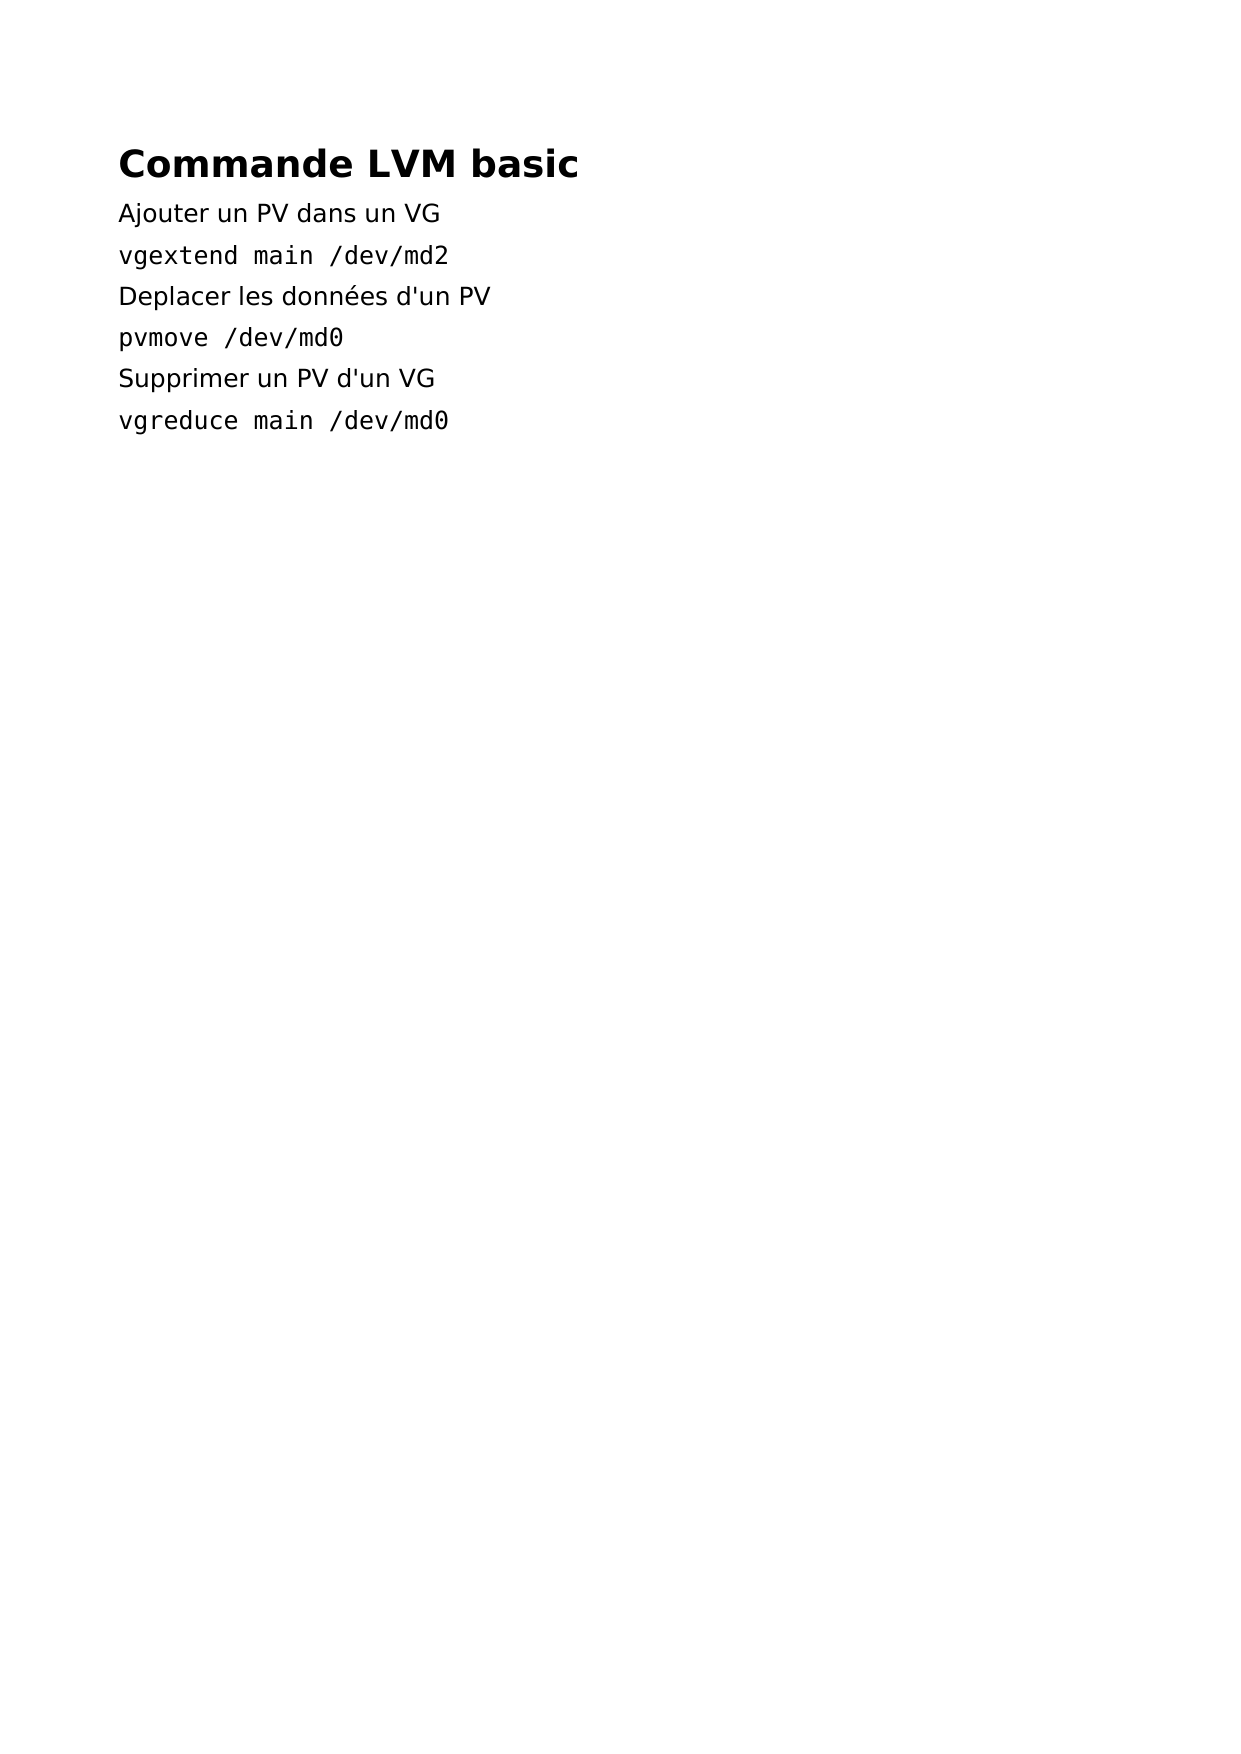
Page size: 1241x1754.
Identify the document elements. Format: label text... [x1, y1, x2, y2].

text Supprimer un PV d'un VG [118, 364, 1122, 394]
text vgreduce main /dev/md0 [118, 406, 1122, 435]
text vgextend main /dev/md2 [118, 241, 1122, 270]
text pvmove /dev/md0 [118, 323, 1122, 353]
subtitle Commande LVM basic [118, 143, 1122, 187]
text Deplacer les données d'un PV [118, 282, 1122, 311]
text Ajouter un PV dans un VG [118, 199, 1122, 228]
